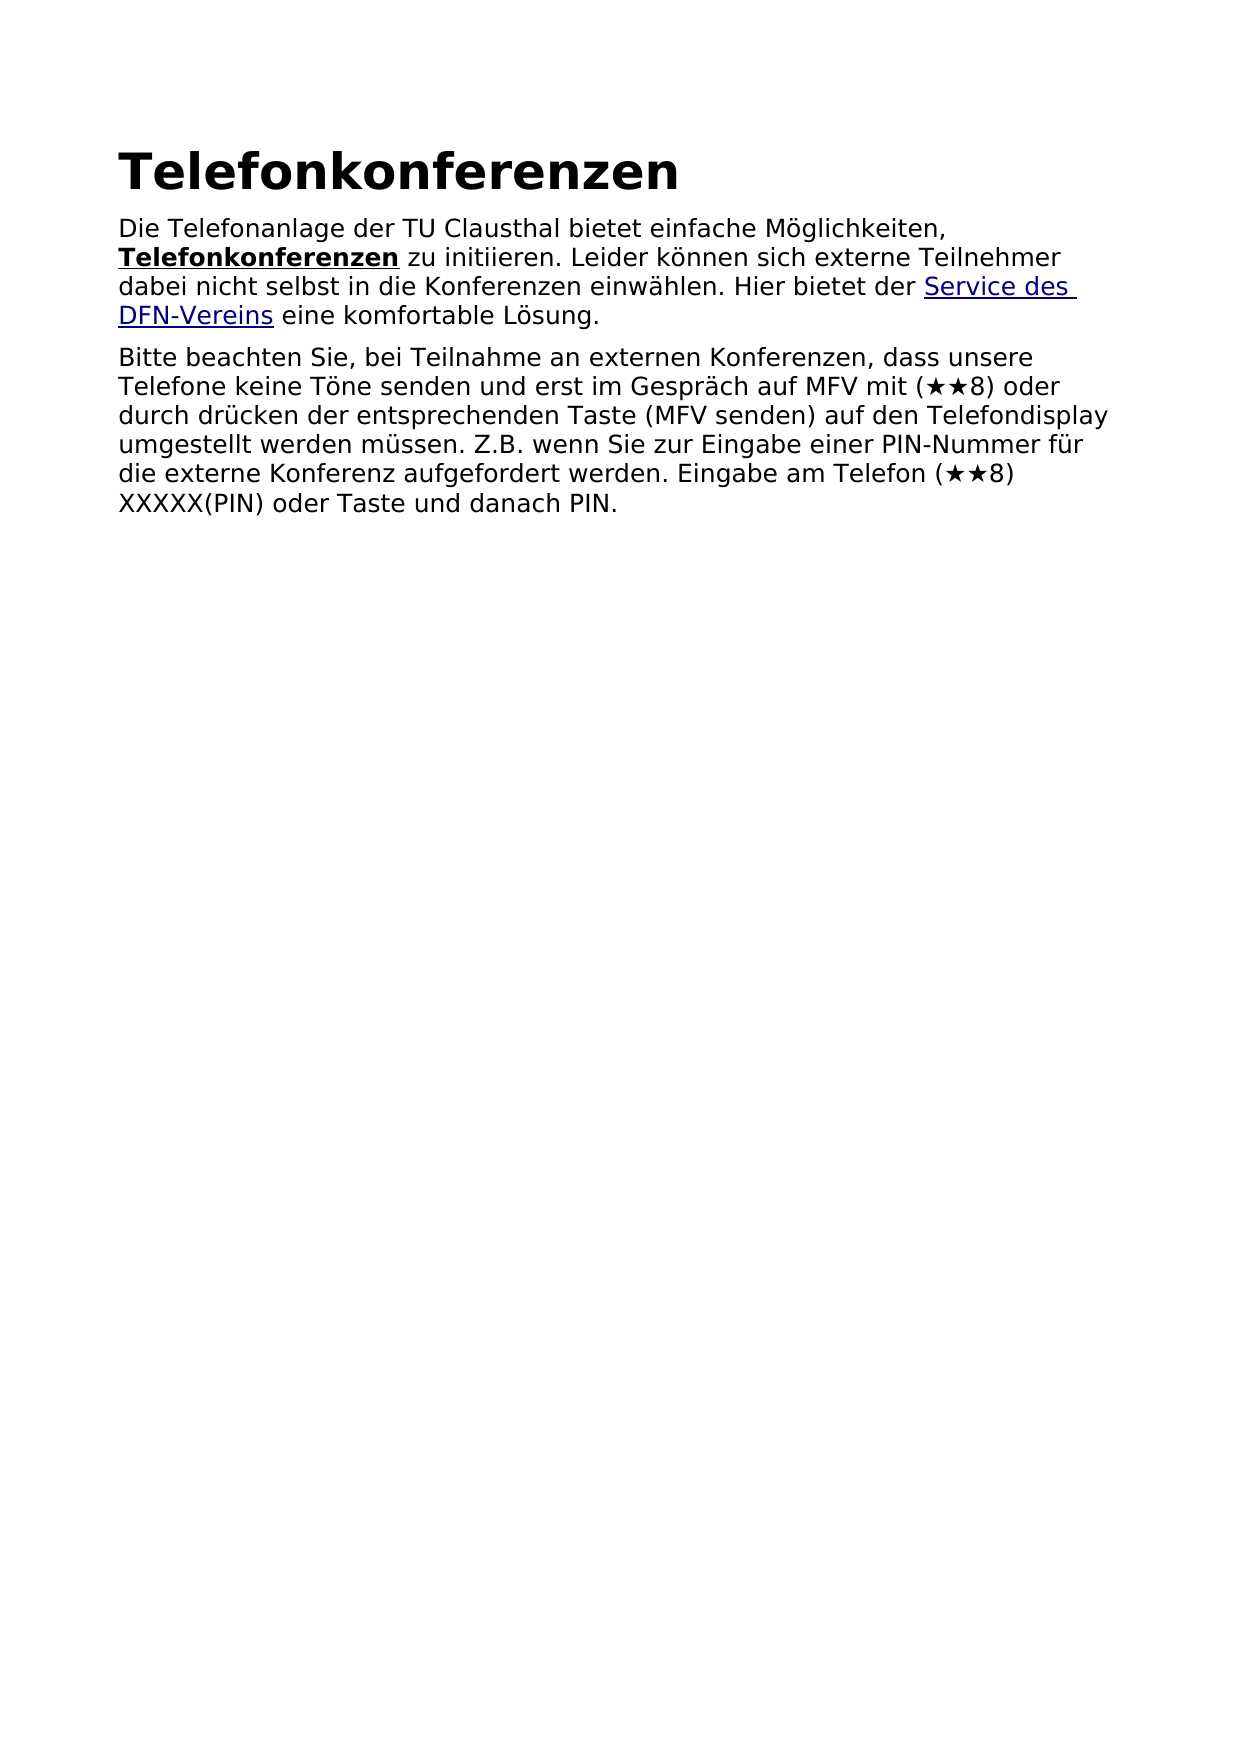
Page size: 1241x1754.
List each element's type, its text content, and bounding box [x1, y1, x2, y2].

text Bitte beachten Sie, bei Teilnahme an externen Konferenzen, dass unsere Telefone keine Töne senden und erst im Gespräch auf MFV mit (★★8) oder durch drücken der entsprechenden Taste (MFV senden) auf den Telefondisplay umgestellt werden müssen. Z.B. wenn Sie zur Eingabe einer PIN-Nummer für die externe Konferenz aufgefordert werden. Eingabe am Telefon (★★8) XXXXX(PIN) oder Taste und danach PIN. [118, 343, 1122, 518]
subtitle Telefonkonferenzen [118, 143, 1122, 201]
text Die Telefonanlage der TU Clausthal bietet einfache Möglichkeiten, Telefonkonferenzen zu initiieren. Leider können sich externe Teilnehmer dabei nicht selbst in die Konferenzen einwählen. Hier bietet der Service des DFN-Vereins eine komfortable Lösung. [118, 214, 1122, 331]
